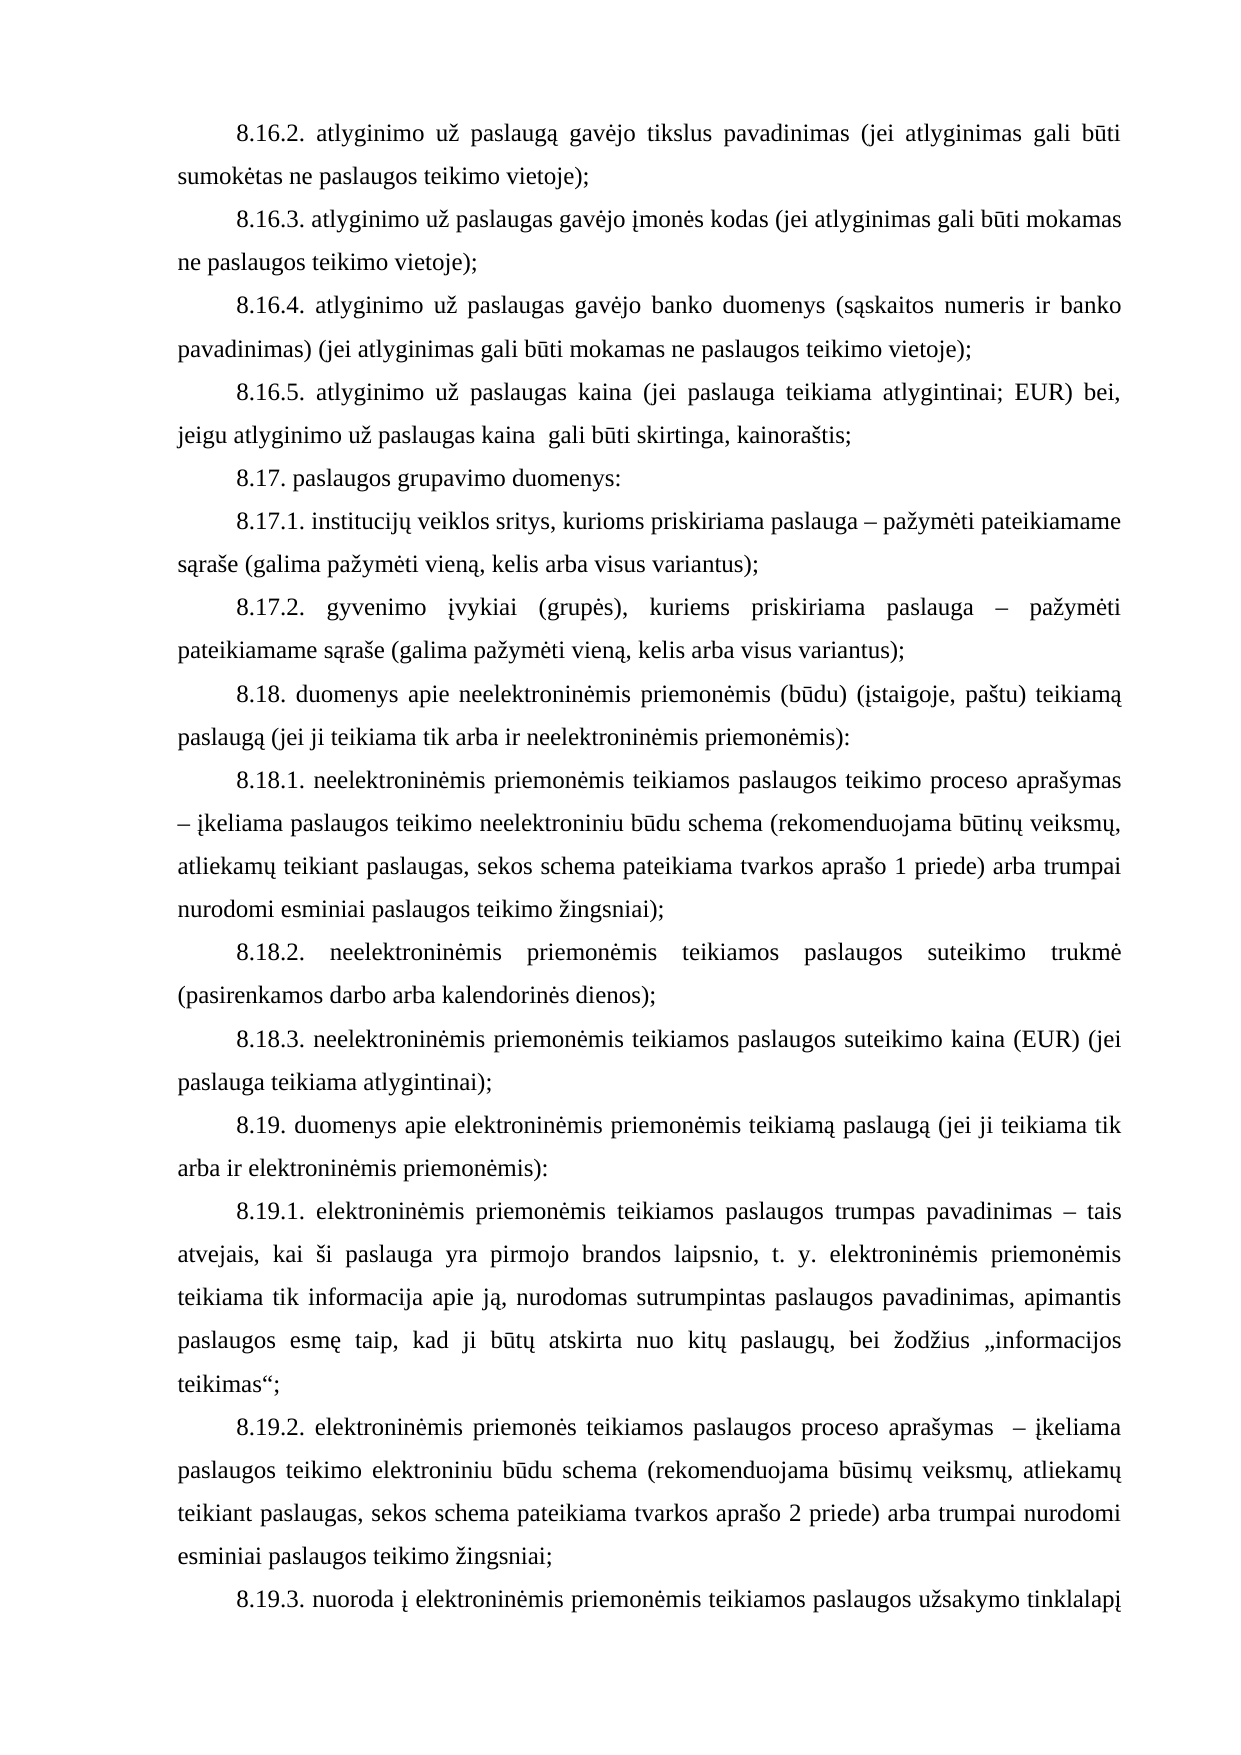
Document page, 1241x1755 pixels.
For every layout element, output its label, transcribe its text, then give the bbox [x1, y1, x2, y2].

text 8.19.1. elektroninėmis priemonėmis teikiamos paslaugos trumpas pavadinimas – tais atvejais, kai ši paslauga yra pirmojo brandos laipsnio, t. y. elektroninėmis priemonėmis teikiama tik informacija apie ją, nurodomas sutrumpintas paslaugos pavadinimas, apimantis paslaugos esmę taip, kad ji būtų atskirta nuo kitų paslaugų, bei žodžius „informacijos teikimas“; [177, 1196, 1122, 1397]
text 8.19.3. nuoroda į elektroninėmis priemonėmis teikiamos paslaugos užsakymo tinklalapį [177, 1584, 1122, 1613]
text 8.19. duomenys apie elektroninėmis priemonėmis teikiamą paslaugą (jei ji teikiama tik arba ir elektroninėmis priemonėmis): [177, 1110, 1122, 1182]
text 8.16.3. atlyginimo už paslaugas gavėjo įmonės kodas (jei atlyginimas gali būti mokamas ne paslaugos teikimo vietoje); [177, 204, 1122, 276]
text 8.16.2. atlyginimo už paslaugą gavėjo tikslus pavadinimas (jei atlyginimas gali būti sumokėtas ne paslaugos teikimo vietoje); [177, 118, 1122, 190]
text 8.17. paslaugos grupavimo duomenys: [177, 463, 1122, 492]
text 8.18. duomenys apie neelektroninėmis priemonėmis (būdu) (įstaigoje, paštu) teikiamą paslaugą (jei ji teikiama tik arba ir neelektroninėmis priemonėmis): [177, 679, 1122, 751]
text 8.18.2. neelektroninėmis priemonėmis teikiamos paslaugos suteikimo trukmė (pasirenkamos darbo arba kalendorinės dienos); [177, 937, 1122, 1009]
text 8.19.2. elektroninėmis priemonės teikiamos paslaugos proceso aprašymas – įkeliama paslaugos teikimo elektroniniu būdu schema (rekomenduojama būsimų veiksmų, atliekamų teikiant paslaugas, sekos schema pateikiama tvarkos aprašo 2 priede) arba trumpai nurodomi esminiai paslaugos teikimo žingsniai; [177, 1412, 1122, 1570]
text 8.17.2. gyvenimo įvykiai (grupės), kuriems priskiriama paslauga – pažymėti pateikiamame sąraše (galima pažymėti vieną, kelis arba visus variantus); [177, 592, 1122, 664]
text 8.16.4. atlyginimo už paslaugas gavėjo banko duomenys (sąskaitos numeris ir banko pavadinimas) (jei atlyginimas gali būti mokamas ne paslaugos teikimo vietoje); [177, 291, 1122, 362]
text 8.18.1. neelektroninėmis priemonėmis teikiamos paslaugos teikimo proceso aprašymas – įkeliama paslaugos teikimo neelektroniniu būdu schema (rekomenduojama būtinų veiksmų, atliekamų teikiant paslaugas, sekos schema pateikiama tvarkos aprašo 1 priede) arba trumpai nurodomi esminiai paslaugos teikimo žingsniai); [177, 765, 1122, 923]
text 8.17.1. institucijų veiklos sritys, kurioms priskiriama paslauga – pažymėti pateikiamame sąraše (galima pažymėti vieną, kelis arba visus variantus); [177, 506, 1122, 578]
text 8.18.3. neelektroninėmis priemonėmis teikiamos paslaugos suteikimo kaina (EUR) (jei paslauga teikiama atlygintinai); [177, 1024, 1122, 1096]
text 8.16.5. atlyginimo už paslaugas kaina (jei paslauga teikiama atlygintinai; EUR) bei, jeigu atlyginimo už paslaugas kaina gali būti skirtinga, kainoraštis; [177, 377, 1122, 449]
